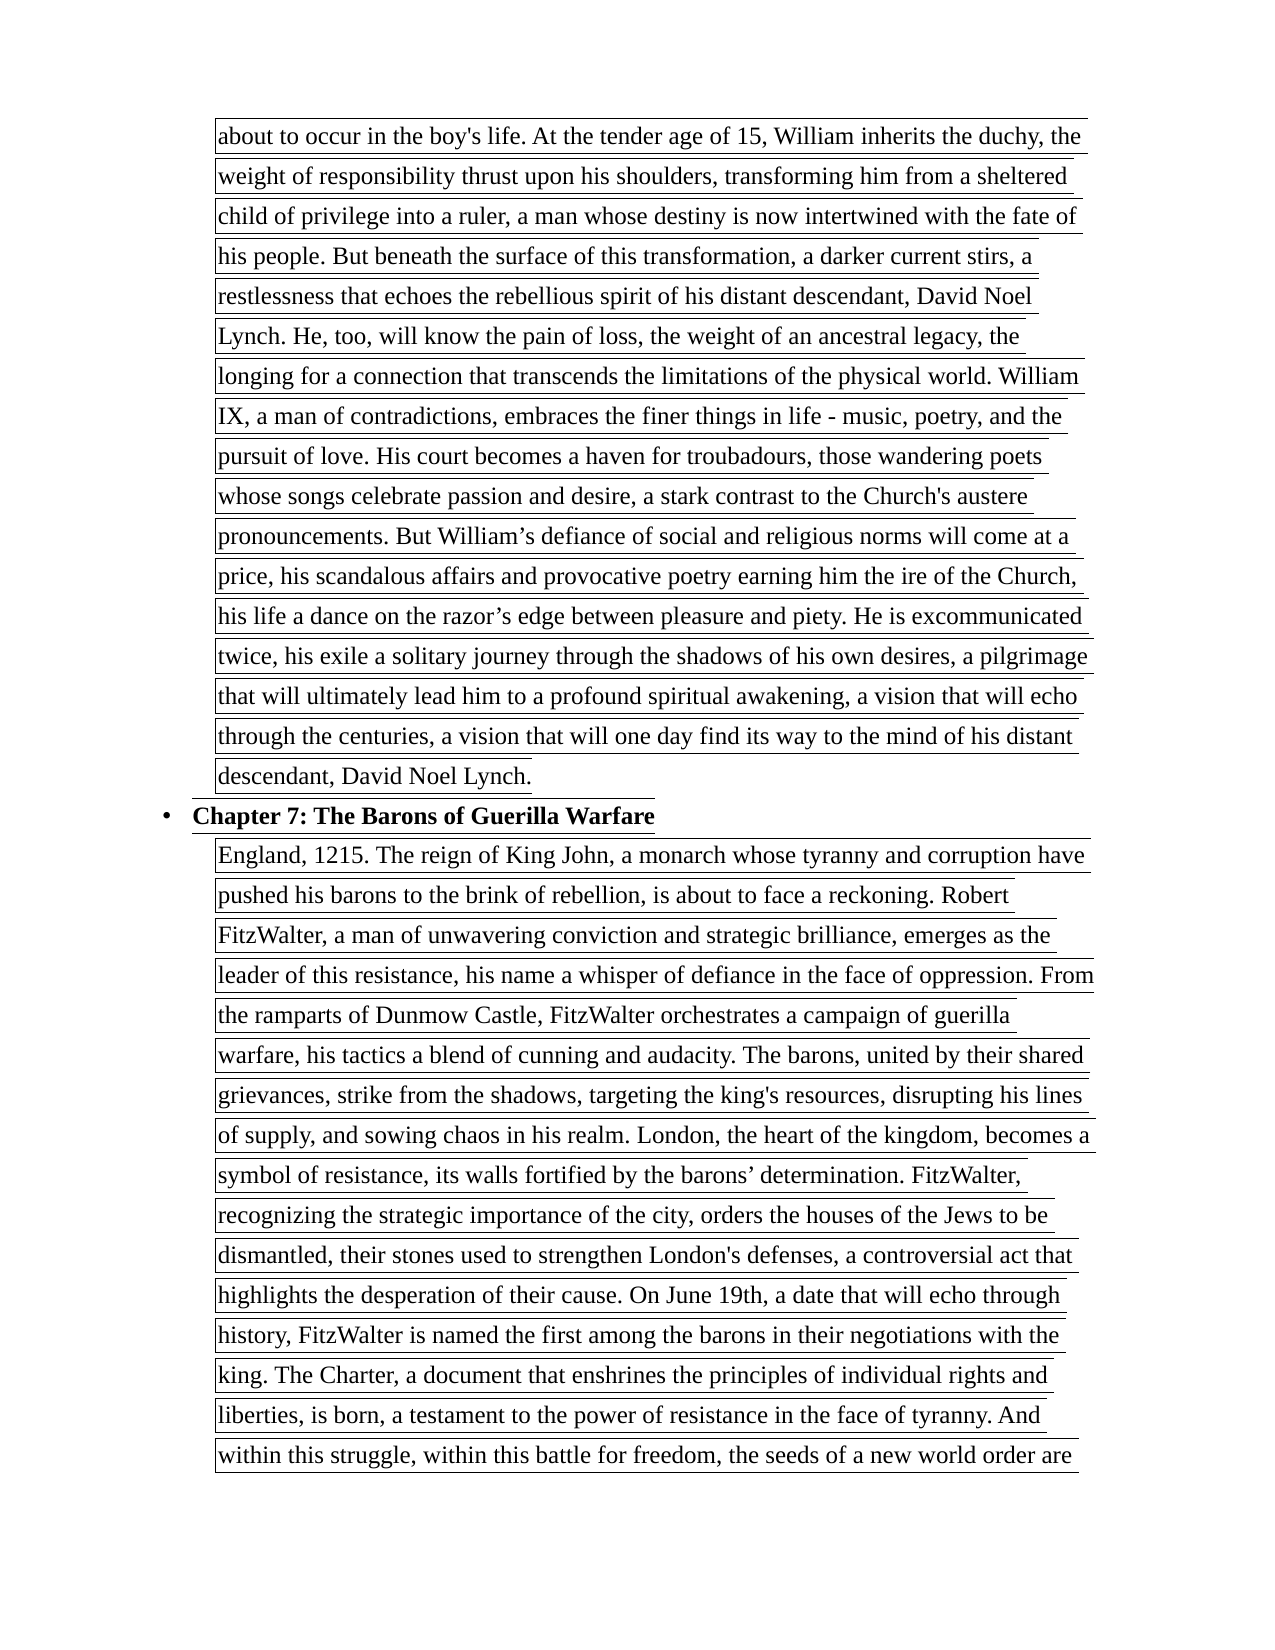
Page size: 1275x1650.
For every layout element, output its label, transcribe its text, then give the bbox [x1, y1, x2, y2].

text about to occur in the boy's life. At the tender age of 15, William inherits the duchy, the weight of responsibility thrust upon his shoulders, transforming him from a sheltered child of privilege into a ruler, a man whose destiny is now intertwined with the fate of his people. But beneath the surface of this transformation, a darker current stirs, a restlessness that echoes the rebellious spirit of his distant descendant, David Noel Lynch. He, too, will know the pain of loss, the weight of an ancestral legacy, the longing for a connection that transcends the limitations of the physical world. William IX, a man of contradictions, embraces the finer things in life - music, poetry, and the pursuit of love. His court becomes a haven for troubadours, those wandering poets whose songs celebrate passion and desire, a stark contrast to the Church's austere pronouncements. But William’s defiance of social and religious norms will come at a price, his scandalous affairs and provocative poetry earning him the ire of the Church, his life a dance on the razor’s edge between pleasure and piety. He is excommunicated twice, his exile a solitary journey through the shadows of his own desires, a pilgrimage that will ultimately lead him to a profound spiritual awakening, a vision that will echo through the centuries, a vision that will one day find its way to the mind of his distant descendant, David Noel Lynch. [215, 118, 1098, 793]
text England, 1215. The reign of King John, a monarch whose tyranny and corruption have pushed his barons to the brink of rebellion, is about to face a reckoning. Robert FitzWalter, a man of unwavering conviction and strategic brilliance, emerges as the leader of this resistance, his name a whisper of defiance in the face of oppression. From the ramparts of Dunmow Castle, FitzWalter orchestrates a campaign of guerilla warfare, his tactics a blend of cunning and audacity. The barons, united by their shared grievances, strike from the shadows, targeting the king's resources, disrupting his lines of supply, and sowing chaos in his realm. London, the heart of the kingdom, becomes a symbol of resistance, its walls fortified by the barons’ determination. FitzWalter, recognizing the strategic importance of the city, orders the houses of the Jews to be dismantled, their stones used to strengthen London's defenses, a controversial act that highlights the desperation of their cause. On June 19th, a date that will echo through history, FitzWalter is named the first among the barons in their negotiations with the king. The Charter, a document that enshrines the principles of individual rights and liberties, is born, a testament to the power of resistance in the face of tyranny. And within this struggle, within this battle for freedom, the seeds of a new world order are [215, 838, 1098, 1472]
list Chapter 7: The Barons of Guerilla Warfare [162, 798, 1157, 833]
